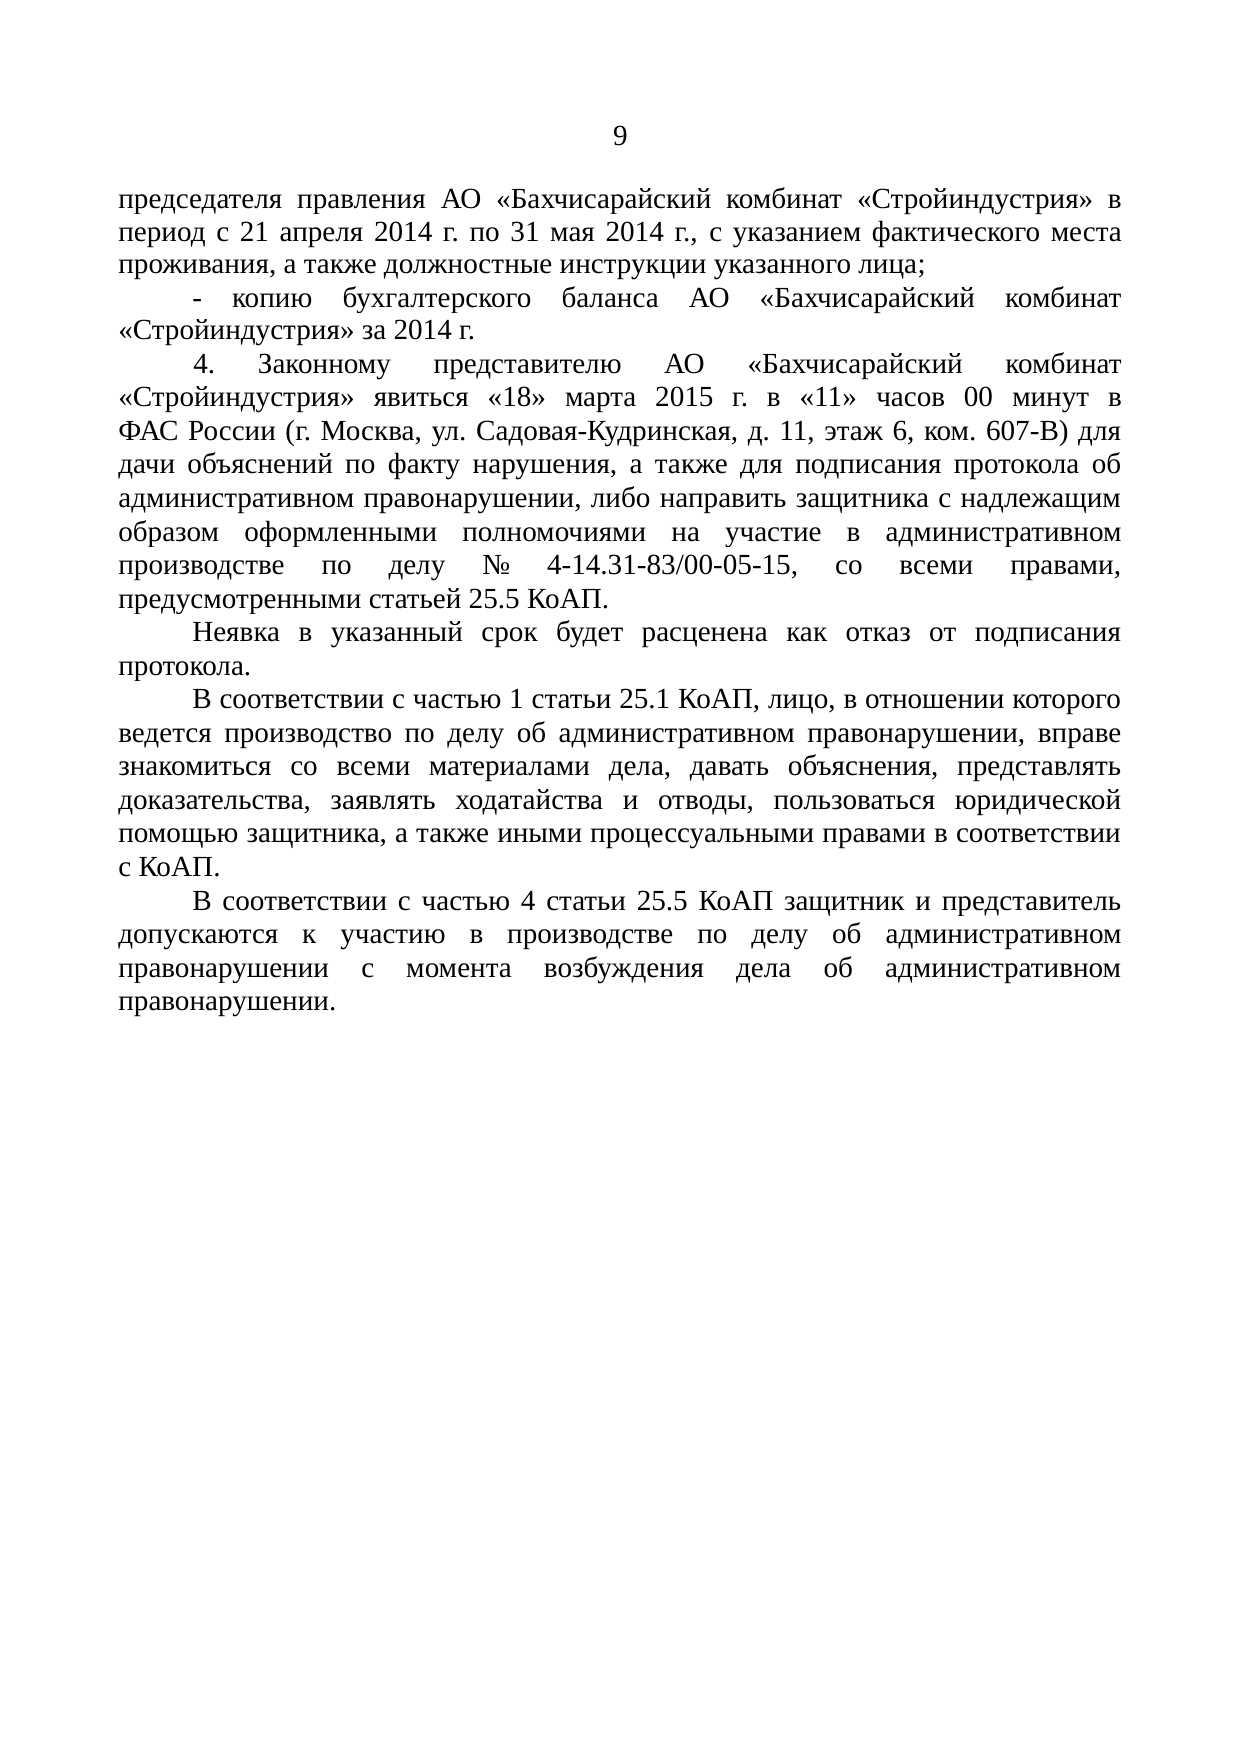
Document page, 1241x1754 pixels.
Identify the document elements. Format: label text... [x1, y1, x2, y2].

text - копию бухгалтерского баланса АО «Бахчисарайский комбинат «Стройиндустрия» за 2014 г. [118, 280, 1122, 346]
text В соответствии с частью 1 статьи 25.1 КоАП, лицо, в отношении которого ведется производство по делу об административном правонарушении, вправе знакомиться со всеми материалами дела, давать объяснения, представлять доказательства, заявлять ходатайства и отводы, пользоваться юридической помощью защитника, а также иными процессуальными правами в соответствии с КоАП. [118, 681, 1122, 883]
text Неявка в указанный срок будет расценена как отказ от подписания протокола. [118, 614, 1122, 681]
text 4. Законному представителю АО «Бахчисарайский комбинат «Стройиндустрия» явиться «18» марта 2015 г. в «11» часов 00 минут в ФАС России (г. Москва, ул. Садовая-Кудринская, д. 11, этаж 6, ком. 607-В) для дачи объяснений по факту нарушения, а также для подписания протокола об административном правонарушении, либо направить защитника с надлежащим образом оформленными полномочиями на участие в административном производстве по делу № 4-14.31-83/00-05-15, со всеми правами, предусмотренными статьей 25.5 КоАП. [118, 346, 1122, 614]
text председателя правления АО «Бахчисарайский комбинат «Стройиндустрия» в период с 21 апреля 2014 г. по 31 мая 2014 г., с указанием фактического места проживания, а также должностные инструкции указанного лица; [118, 181, 1122, 280]
text В соответствии с частью 4 статьи 25.5 КоАП защитник и представитель допускаются к участию в производстве по делу об административном правонарушении с момента возбуждения дела об административном правонарушении. [118, 883, 1122, 1017]
